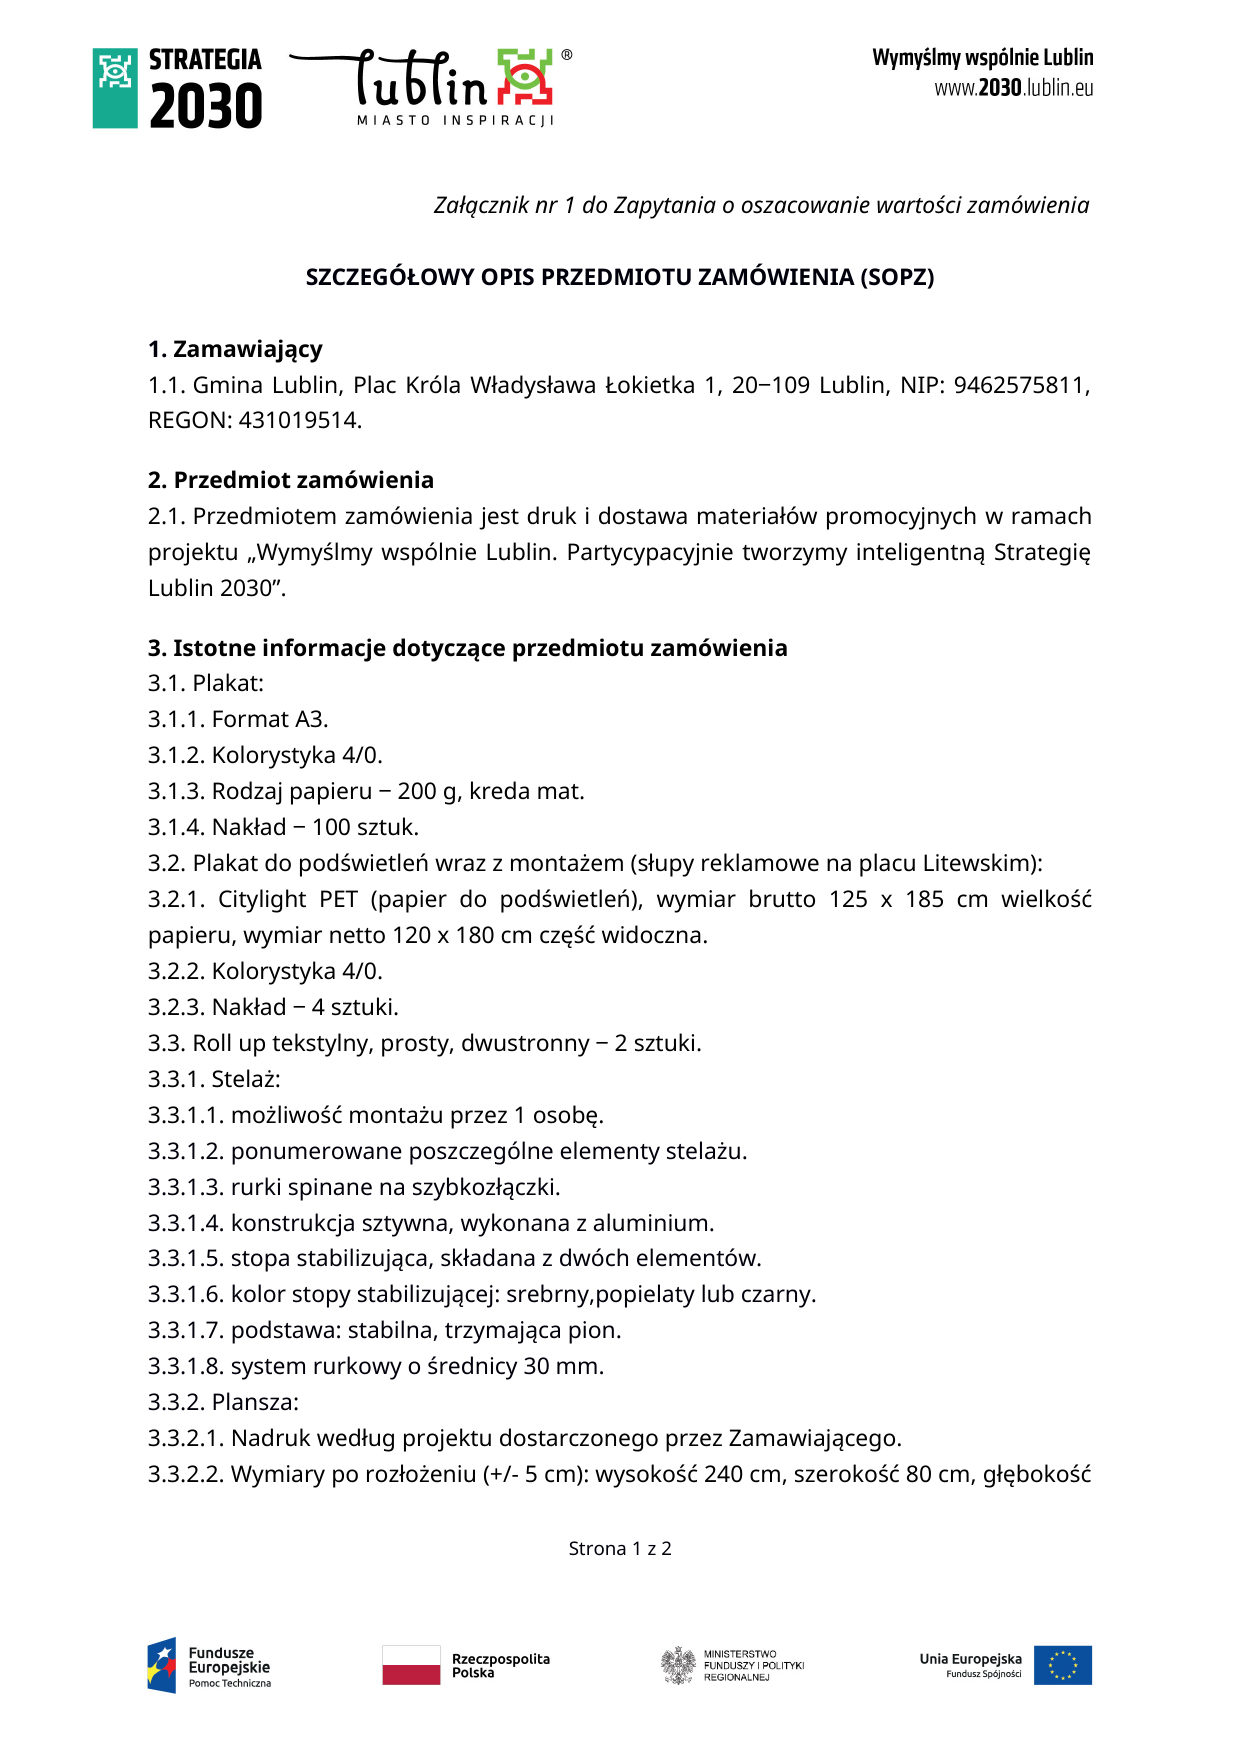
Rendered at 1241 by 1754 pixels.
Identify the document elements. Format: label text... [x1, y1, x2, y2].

text 3.3.1. Stelaż: [148, 1063, 1092, 1094]
list 3.3.1.4. konstrukcja sztywna, wykonana z aluminium. [148, 1206, 1092, 1238]
text 3.2.3. Nakład ‒ 4 sztuki. [148, 991, 1092, 1022]
list 3.3.1.7. podstawa: stabilna, trzymająca pion. [148, 1314, 1092, 1346]
subtitle Załącznik nr 1 do Zapytania o oszacowanie wartości zamówienia [148, 189, 1092, 220]
text 3.1.4. Nakład ‒ 100 sztuk. [148, 811, 1092, 842]
list 3.3.1.5. stopa stabilizująca, składana z dwóch elementów. [148, 1242, 1092, 1274]
text 3.3.2.2. Wymiary po rozłożeniu (+/- 5 cm): wysokość 240 cm, szerokość 80 cm, głębokość [148, 1458, 1092, 1489]
picture [2, 0, 1240, 177]
list 3.3.1.2. ponumerowane poszczególne elementy stelażu. [148, 1134, 1092, 1166]
text 1.1. Gmina Lublin, Plac Króla Władysława Łokietka 1, 20‒109 Lublin, NIP: 9462575811, REGON: 431019514. [148, 368, 1092, 436]
text 3.3.2.1. Nadruk według projektu dostarczonego przez Zamawiającego. [148, 1422, 1092, 1453]
text 3.3. Roll up tekstylny, prosty, dwustronny ‒ 2 sztuki. [148, 1027, 1092, 1058]
text 3.3.2. Plansza: [148, 1386, 1092, 1417]
text 3.2.2. Kolorystyka 4/0. [148, 955, 1092, 986]
text 3.1.1. Format A3. [148, 703, 1092, 734]
text 2. Przedmiot zamówienia [148, 464, 1092, 495]
text 3.2.1. Citylight PET (papier do podświetleń), wymiar brutto 125 x 185 cm wielkość papieru, wymiar netto 120 x 180 cm część widoczna. [148, 883, 1092, 950]
text 2.1. Przedmiotem zamówienia jest druk i dostawa materiałów promocyjnych w ramach projektu „Wymyślmy wspólnie Lublin. Partycypacyjnie tworzymy inteligentną Strategię Lublin 2030”. [148, 500, 1092, 603]
text SZCZEGÓŁOWY OPIS PRZEDMIOTU ZAMÓWIENIA (SOPZ) [148, 261, 1092, 292]
list 3.3.1.3. rurki spinane na szybkozłączki. [148, 1171, 1092, 1202]
text 3.1. Plakat: [148, 667, 1092, 699]
list 3.3.1.6. kolor stopy stabilizującej: srebrny,popielaty lub czarny. [148, 1278, 1092, 1309]
text 3. Istotne informacje dotyczące przedmiotu zamówienia [148, 631, 1092, 663]
text 3.2. Plakat do podświetleń wraz z montażem (słupy reklamowe na placu Litewskim): [148, 847, 1092, 878]
text 3.1.2. Kolorystyka 4/0. [148, 739, 1092, 771]
text 3.1.3. Rodzaj papieru ‒ 200 g, kreda mat. [148, 775, 1092, 806]
picture [1, 1576, 1239, 1754]
text 1. Zamawiający [148, 333, 1092, 364]
list 3.3.1.8. system rurkowy o średnicy 30 mm. [148, 1350, 1092, 1381]
text 3.3.1.1. możliwość montażu przez 1 osobę. [148, 1099, 1092, 1130]
